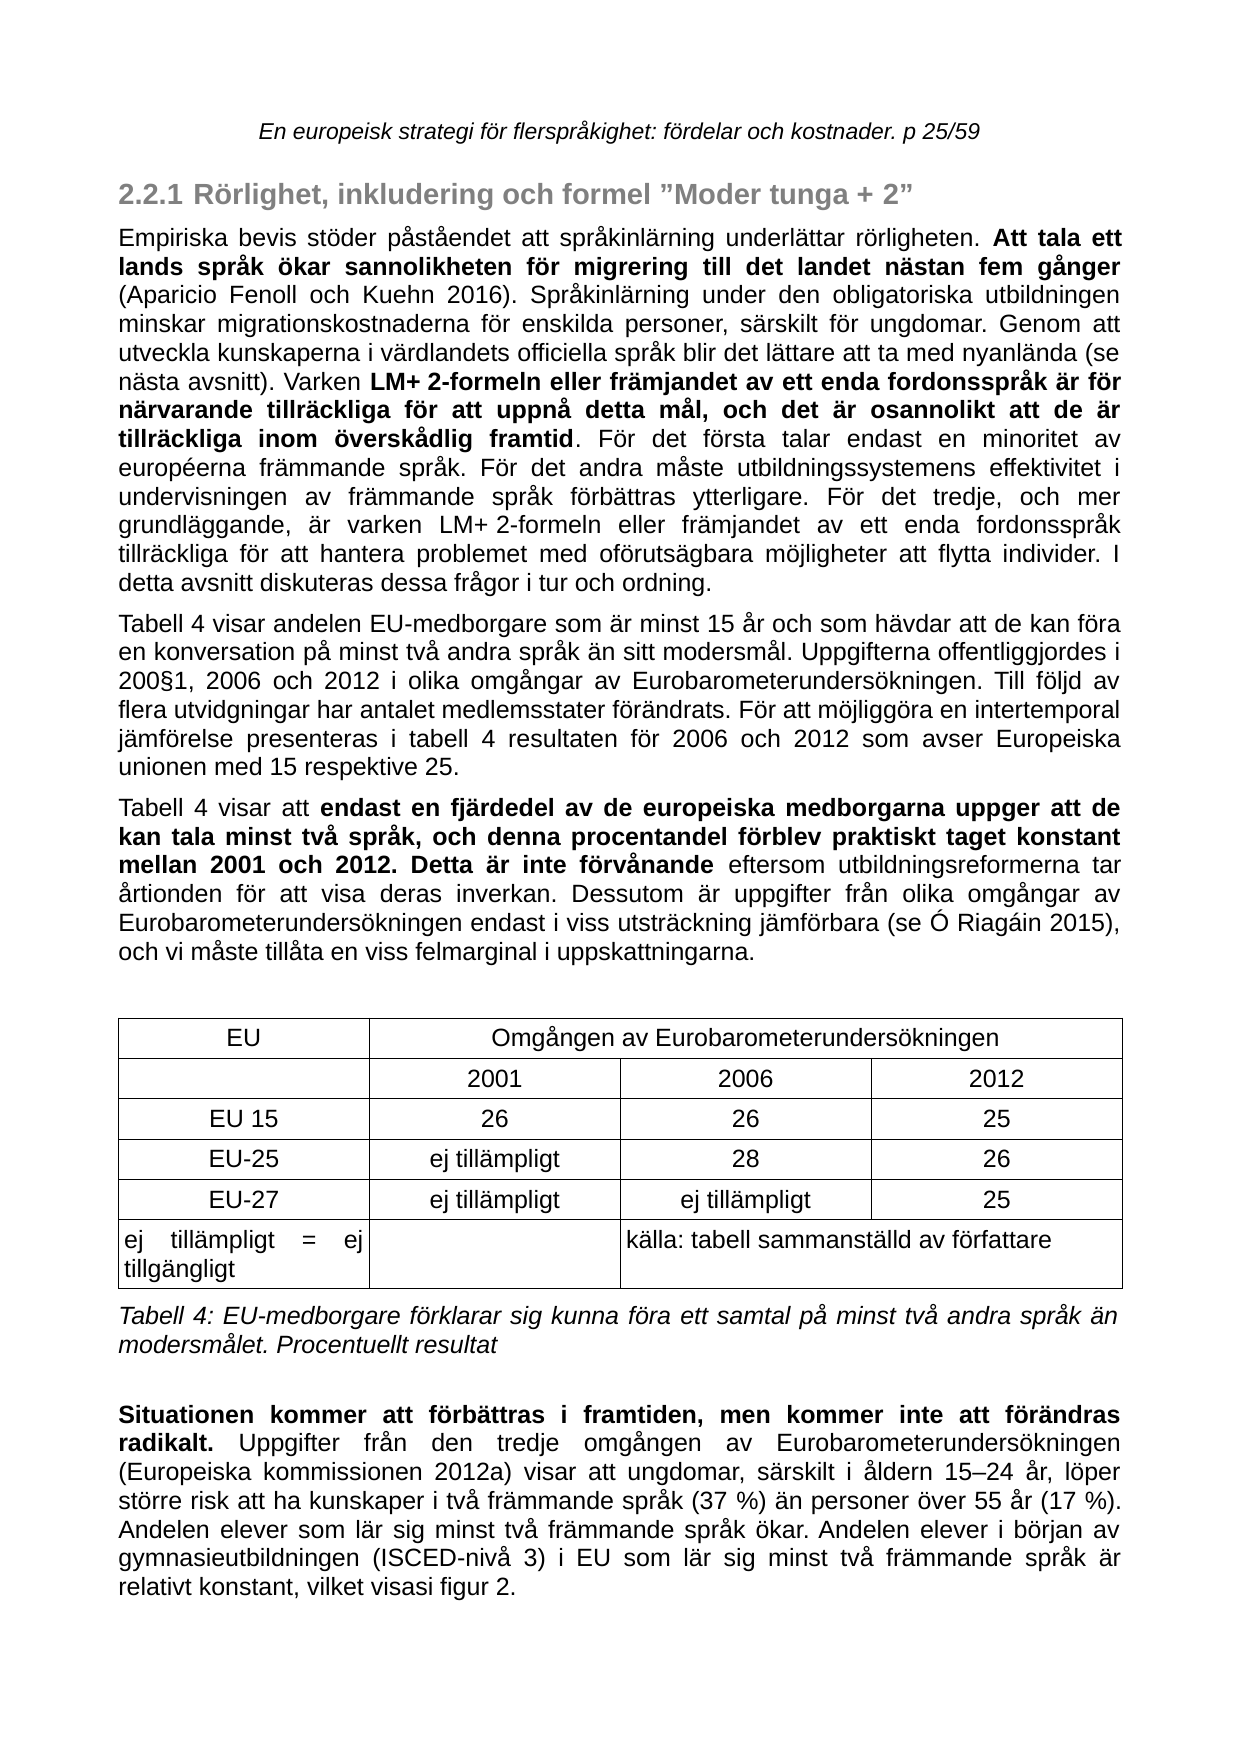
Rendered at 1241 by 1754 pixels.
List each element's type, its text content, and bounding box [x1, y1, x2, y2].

table_cell 26 [370, 1099, 620, 1138]
text Situationen kommer att förbättras i framtiden, men kommer inte att förändras radikalt. Uppgifter från den tredje omgången av Eurobarometerundersökningen (Europeiska kommissionen 2012a) visar att ungdomar, särskilt i åldern 15–24 år, löper större risk att ha kunskaper i två främmande språk (37 %) än personer över 55 år (17 %). Andelen elever som lär sig minst två främmande språk ökar. Andelen elever i början av gymnasieutbildningen (ISCED-nivå 3) i EU som lär sig minst två främmande språk är relativt konstant, vilket visasi figur 2. [118, 1399, 1122, 1601]
table_cell 2001 [370, 1059, 620, 1098]
table_cell EU-25 [119, 1140, 369, 1179]
table_cell EU-27 [119, 1180, 369, 1219]
table_header EU [119, 1019, 369, 1058]
table_cell 26 [621, 1099, 871, 1138]
table_cell 26 [872, 1140, 1122, 1179]
text Empiriska bevis stöder påståendet att språkinlärning underlättar rörligheten. Att tala ett lands språk ökar sannolikheten för migrering till det landet nästan fem gånger (Aparicio Fenoll och Kuehn 2016). Språkinlärning under den obligatoriska utbildningen minskar migrationskostnaderna för enskilda personer, särskilt för ungdomar. Genom att utveckla kunskaperna i värdlandets officiella språk blir det lättare att ta med nyanlända (se nästa avsnitt). Varken LM+ 2-formeln eller främjandet av ett enda fordonsspråk är för närvarande tillräckliga för att uppnå detta mål, och det är osannolikt att de är tillräckliga inom överskådlig framtid. För det första talar endast en minoritet av européerna främmande språk. För det andra måste utbildningssystemens effektivitet i undervisningen av främmande språk förbättras ytterligare. För det tredje, och mer grundläggande, är varken LM+ 2-formeln eller främjandet av ett enda fordonsspråk tillräckliga för att hantera problemet med oförutsägbara möjligheter att flytta individer. I detta avsnitt diskuteras dessa frågor i tur och ordning. [118, 223, 1122, 597]
table_cell källa: tabell sammanställd av författare [621, 1220, 1122, 1288]
table_cell EU 15 [119, 1099, 369, 1138]
table_cell 28 [621, 1140, 871, 1179]
table_cell ej tillämpligt = ej tillgängligt [119, 1220, 369, 1288]
table_header Omgången av Eurobarometerundersökningen [370, 1019, 1122, 1058]
text Tabell 4 visar andelen EU-medborgare som är minst 15 år och som hävdar att de kan föra en konversation på minst två andra språk än sitt modersmål. Uppgifterna offentliggjordes i 200§1, 2006 och 2012 i olika omgångar av Eurobarometerundersökningen. Till följd av flera utvidgningar har antalet medlemsstater förändrats. För att möjliggöra en intertemporal jämförelse presenteras i tabell 4 resultaten för 2006 och 2012 som avser Europeiska unionen med 15 respektive 25. [118, 608, 1122, 781]
table_cell ej tillämpligt [370, 1180, 620, 1219]
text Tabell 4: EU-medborgare förklarar sig kunna föra ett samtal på minst två andra språk än modersmålet. Procentuellt resultat [118, 1301, 1122, 1358]
table_cell 2012 [872, 1059, 1122, 1098]
table_cell [119, 1059, 369, 1098]
table_cell 25 [872, 1099, 1122, 1138]
table_cell 25 [872, 1180, 1122, 1219]
table_cell 2006 [621, 1059, 871, 1098]
table_cell ej tillämpligt [370, 1140, 620, 1179]
table_cell ej tillämpligt [621, 1180, 871, 1219]
subtitle Rörlighet, inkludering och formel ”Moder tunga + 2” [118, 177, 1122, 211]
text Tabell 4 visar att endast en fjärdedel av de europeiska medborgarna uppger att de kan tala minst två språk, och denna procentandel förblev praktiskt taget konstant mellan 2001 och 2012. Detta är inte förvånande eftersom utbildningsreformerna tar årtionden för att visa deras inverkan. Dessutom är uppgifter från olika omgångar av Eurobarometerundersökningen endast i viss utsträckning jämförbara (se Ó Riagáin 2015), och vi måste tillåta en viss felmarginal i uppskattningarna. [118, 793, 1122, 965]
table_cell [370, 1220, 620, 1288]
